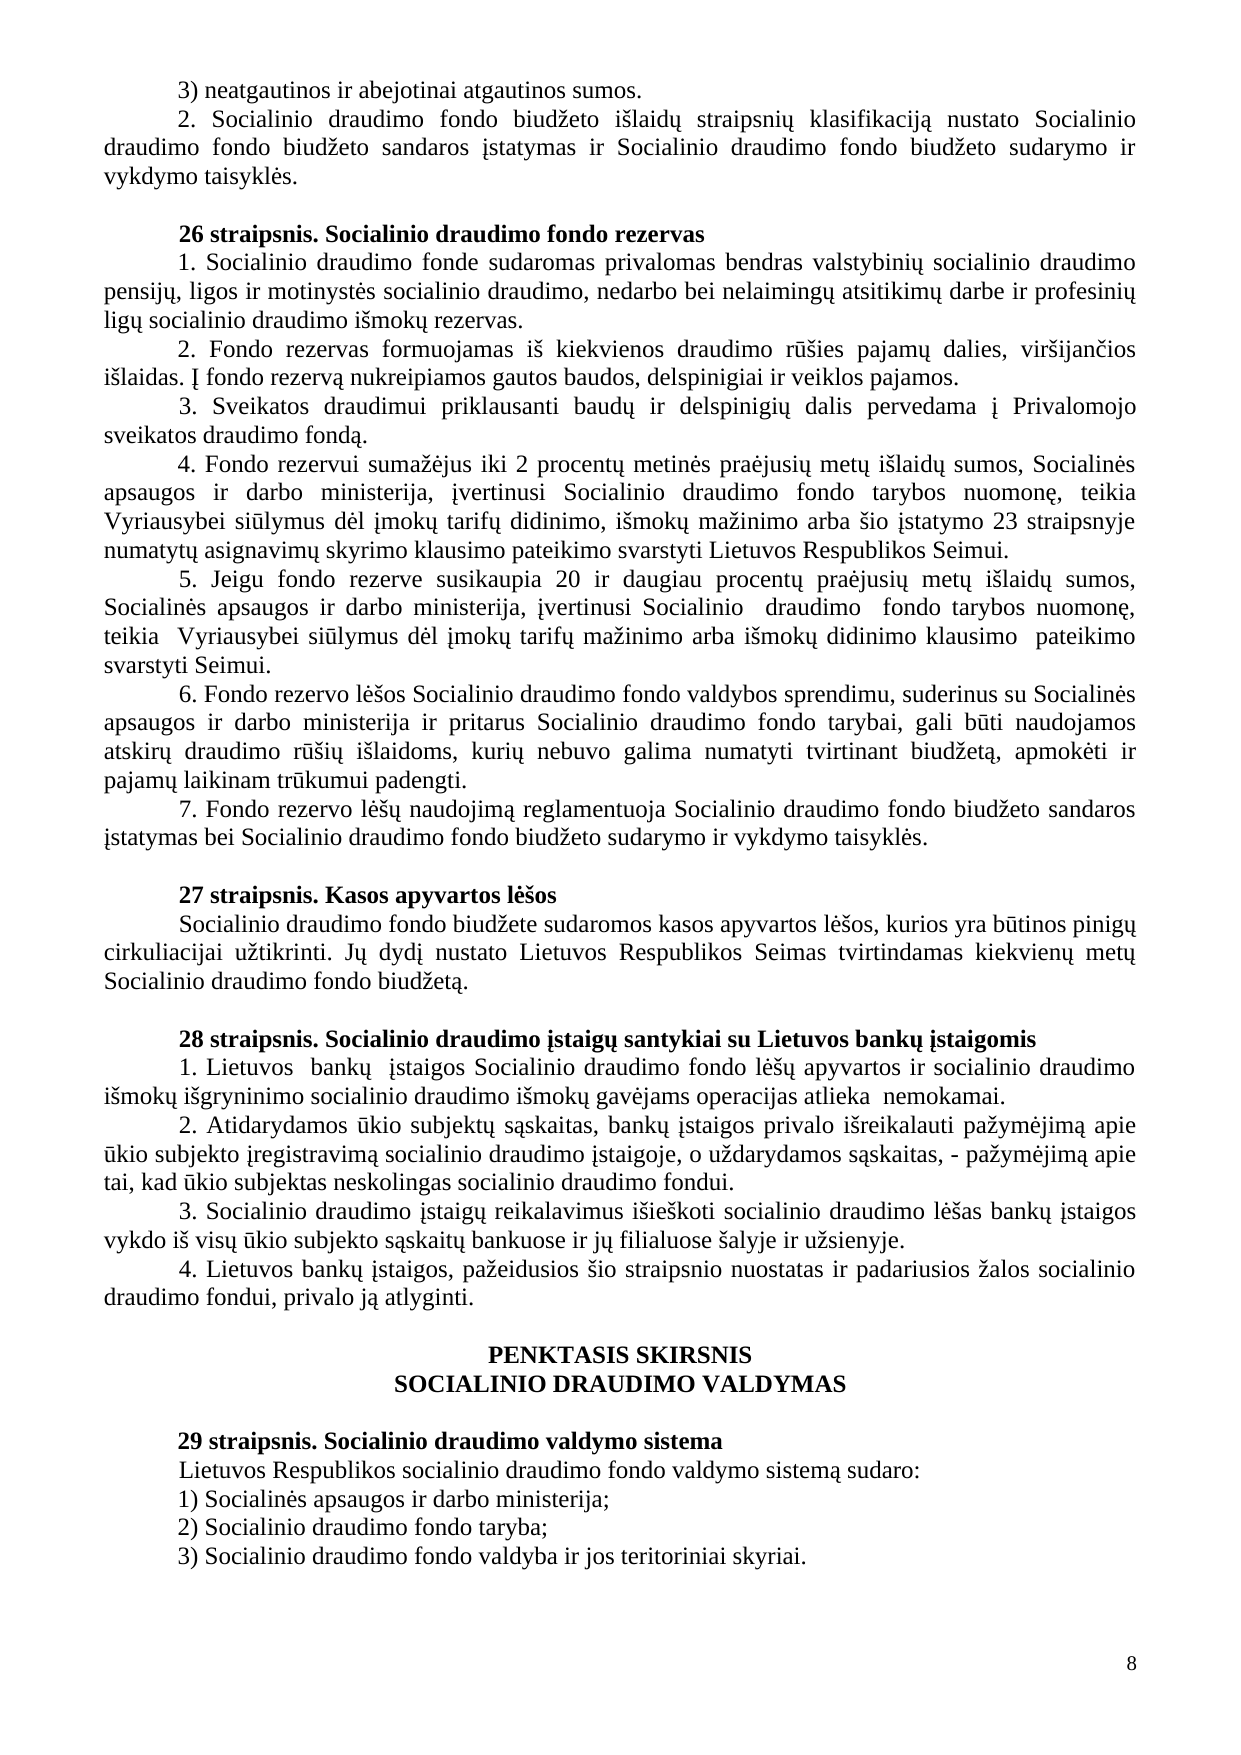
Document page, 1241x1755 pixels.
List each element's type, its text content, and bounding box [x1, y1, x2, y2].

text 1. Socialinio draudimo fonde sudaromas privalomas bendras valstybinių socialinio draudimo pensijų, ligos ir motinystės socialinio draudimo, nedarbo bei nelaimingų atsitikimų darbe ir profesinių ligų socialinio draudimo išmokų rezervas. [103, 247, 1137, 334]
text 4. Fondo rezervui sumažėjus iki 2 procentų metinės praėjusių metų išlaidų sumos, Socialinės apsaugos ir darbo ministerija, įvertinusi Socialinio draudimo fondo tarybos nuomonę, teikia Vyriausybei siūlymus dėl įmokų tarifų didinimo, išmokų mažinimo arba šio įstatymo 23 straipsnyje numatytų asignavimų skyrimo klausimo pateikimo svarstyti Lietuvos Respublikos Seimui. [103, 449, 1137, 564]
text Lietuvos Respublikos socialinio draudimo fondo valdymo sistemą sudaro: [103, 1455, 1137, 1484]
text 6. Fondo rezervo lėšos Socialinio draudimo fondo valdybos sprendimu, suderinus su Socialinės apsaugos ir darbo ministerija ir pritarus Socialinio draudimo fondo tarybai, gali būti naudojamos atskirų draudimo rūšių išlaidoms, kurių nebuvo galima numatyti tvirtinant biudžetą, apmokėti ir pajamų laikinam trūkumui padengti. [103, 679, 1137, 794]
text 7. Fondo rezervo lėšų naudojimą reglamentuoja Socialinio draudimo fondo biudžeto sandaros įstatymas bei Socialinio draudimo fondo biudžeto sudarymo ir vykdymo taisyklės. [103, 794, 1137, 851]
text 4. Lietuvos bankų įstaigos, pažeidusios šio straipsnio nuostatas ir padariusios žalos socialinio draudimo fondui, privalo ją atlyginti. [103, 1254, 1137, 1311]
text 2. Socialinio draudimo fondo biudžeto išlaidų straipsnių klasifikaciją nustato Socialinio draudimo fondo biudžeto sandaros įstatymas ir Socialinio draudimo fondo biudžeto sudarymo ir vykdymo taisyklės. [103, 104, 1137, 190]
text 3. Sveikatos draudimui priklausanti baudų ir delspinigių dalis pervedama į Privalomojo sveikatos draudimo fondą. [103, 391, 1137, 449]
text 2. Fondo rezervas formuojamas iš kiekvienos draudimo rūšies pajamų dalies, viršijančios išlaidas. Į fondo rezervą nukreipiamos gautos baudos, delspinigiai ir veiklos pajamos. [103, 334, 1137, 391]
text 26 straipsnis. Socialinio draudimo fondo rezervas [103, 219, 1137, 247]
text 28 straipsnis. Socialinio draudimo įstaigų santykiai su Lietuvos bankų įstaigomis [103, 1024, 1137, 1052]
text 1) Socialinės apsaugos ir darbo ministerija; [103, 1484, 1137, 1512]
text 2. Atidarydamos ūkio subjektų sąskaitas, bankų įstaigos privalo išreikalauti pažymėjimą apie ūkio subjekto įregistravimą socialinio draudimo įstaigoje, o uždarydamos sąskaitas, - pažymėjimą apie tai, kad ūkio subjektas neskolingas socialinio draudimo fondui. [103, 1110, 1137, 1196]
text PENKTASIS SKIRSNIS [103, 1340, 1137, 1369]
text 2) Socialinio draudimo fondo taryba; [103, 1512, 1137, 1541]
text 3) Socialinio draudimo fondo valdyba ir jos teritoriniai skyriai. [103, 1541, 1137, 1570]
text 3) neatgautinos ir abejotinai atgautinos sumos. [103, 75, 1137, 104]
text 3. Socialinio draudimo įstaigų reikalavimus išieškoti socialinio draudimo lėšas bankų įstaigos vykdo iš visų ūkio subjekto sąskaitų bankuose ir jų filialuose šalyje ir užsienyje. [103, 1196, 1137, 1254]
text Socialinio draudimo valdymas [103, 1369, 1137, 1397]
text 29 straipsnis. Socialinio draudimo valdymo sistema [103, 1426, 1137, 1455]
text 1. Lietuvos bankų įstaigos Socialinio draudimo fondo lėšų apyvartos ir socialinio draudimo išmokų išgryninimo socialinio draudimo išmokų gavėjams operacijas atlieka nemokamai. [103, 1052, 1137, 1110]
text 27 straipsnis. Kasos apyvartos lėšos [103, 880, 1137, 909]
text 5. Jeigu fondo rezerve susikaupia 20 ir daugiau procentų praėjusių metų išlaidų sumos, Socialinės apsaugos ir darbo ministerija, įvertinusi Socialinio draudimo fondo tarybos nuomonę, teikia Vyriausybei siūlymus dėl įmokų tarifų mažinimo arba išmokų didinimo klausimo pateikimo svarstyti Seimui. [103, 564, 1137, 679]
text Socialinio draudimo fondo biudžete sudaromos kasos apyvartos lėšos, kurios yra būtinos pinigų cirkuliacijai užtikrinti. Jų dydį nustato Lietuvos Respublikos Seimas tvirtindamas kiekvienų metų Socialinio draudimo fondo biudžetą. [103, 909, 1137, 995]
